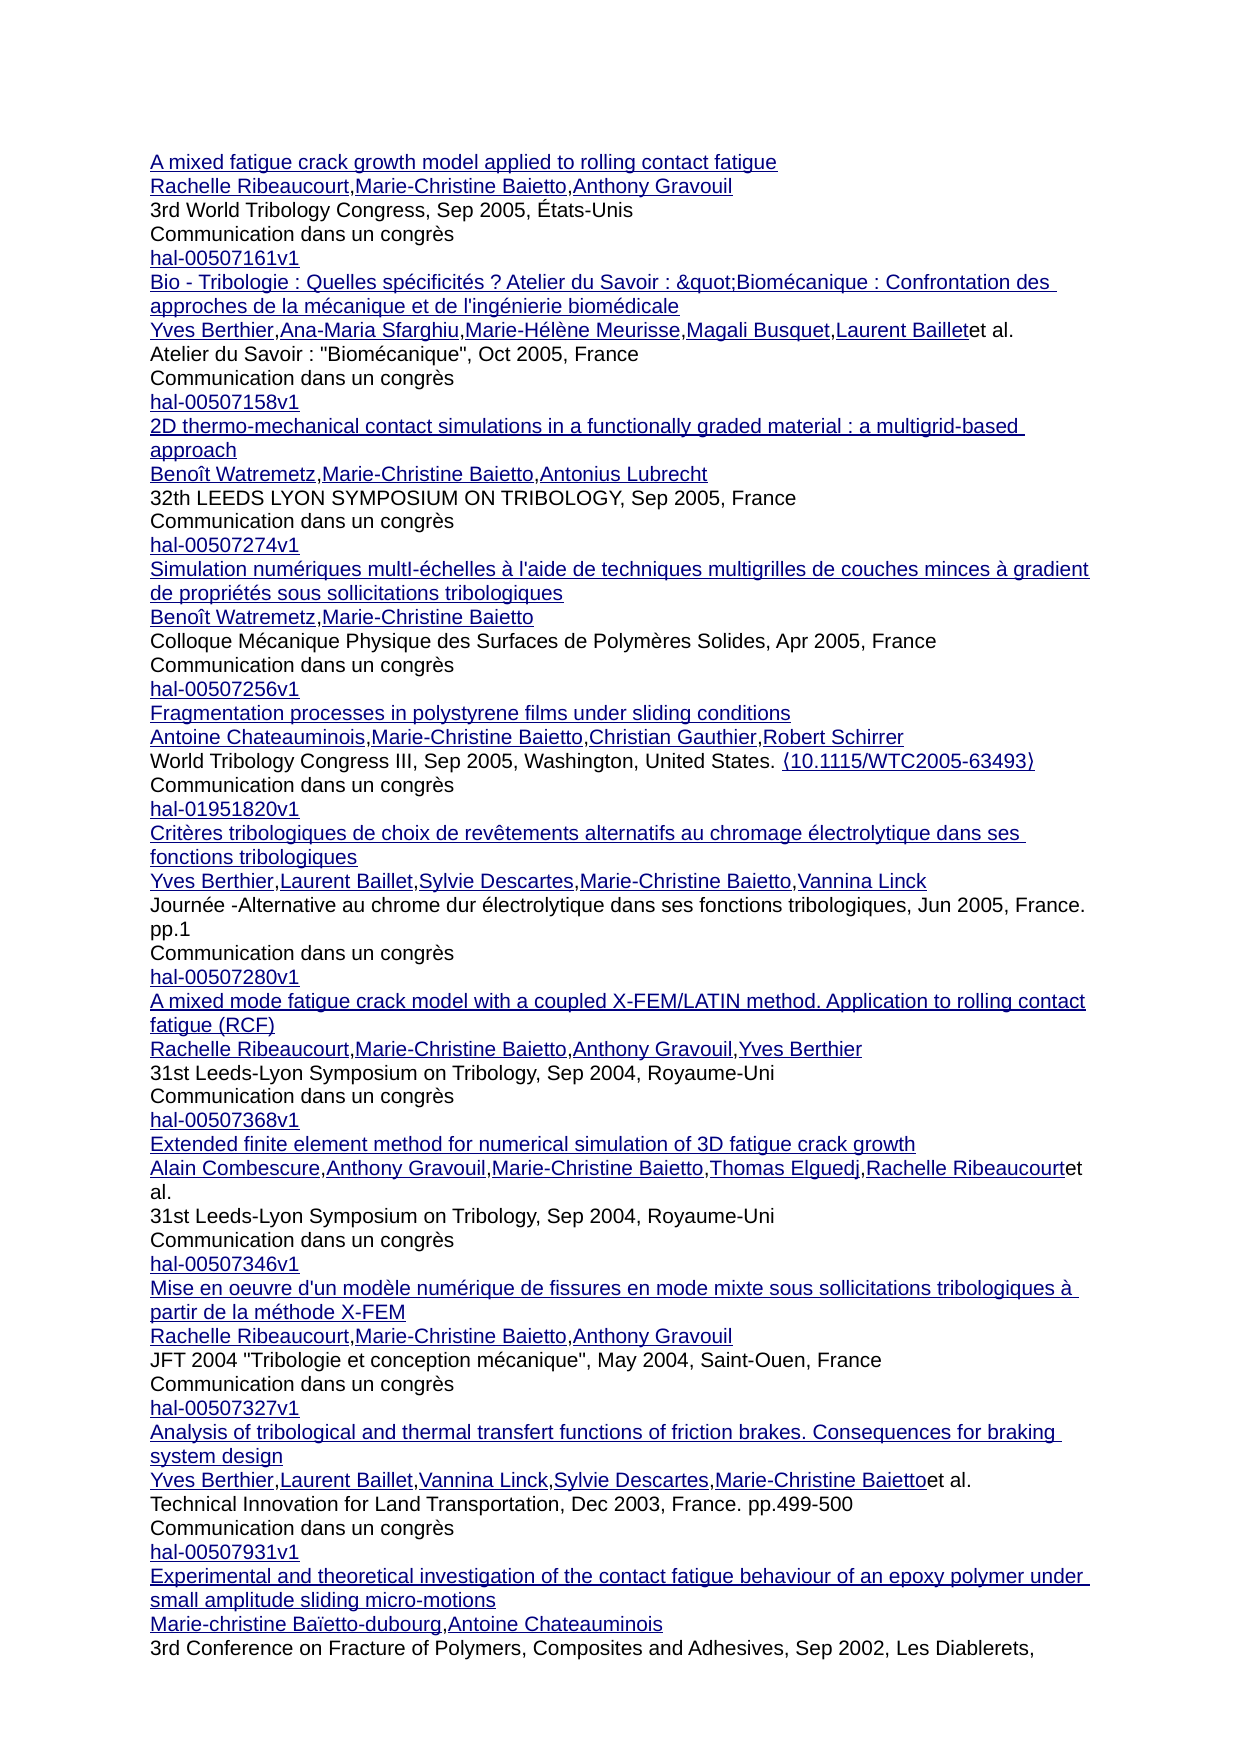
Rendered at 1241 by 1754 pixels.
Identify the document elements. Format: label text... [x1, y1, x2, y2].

table_cell Critères tribologiques de choix de revêtements alternatifs au chromage électrolytique dans ses fonctions tribologiques Yves Berthier,Laurent Baillet,Sylvie Descartes,Marie-Christine Baietto,Vannina Linck Journée -Alternative au chrome dur électrolytique dans ses fonctions tribologiques, Jun 2005, France. pp.1 Communication dans un congrès hal-00507280v1 [150, 821, 1090, 988]
table_cell Fragmentation processes in polystyrene films under sliding conditions Antoine Chateauminois,Marie-Christine Baietto,Christian Gauthier,Robert Schirrer World Tribology Congress III, Sep 2005, Washington, United States. ⟨10.1115/WTC2005-63493⟩ Communication dans un congrès hal-01951820v1 [150, 701, 1090, 821]
table_cell Analysis of tribological and thermal transfert functions of friction brakes. Consequences for braking system design Yves Berthier,Laurent Baillet,Vannina Linck,Sylvie Descartes,Marie-Christine Baiettoet al. Technical Innovation for Land Transportation, Dec 2003, France. pp.499-500 Communication dans un congrès hal-00507931v1 [150, 1420, 1090, 1563]
table_cell de propriétés sous sollicitations tribologiques Benoît Watremetz,Marie-Christine Baietto Colloque Mécanique Physique des Surfaces de Polymères Solides, Apr 2005, France Communication dans un congrès hal-00507256v1 [150, 579, 1090, 701]
table_cell Experimental and theoretical investigation of the contact fatigue behaviour of an epoxy polymer under [150, 1564, 1090, 1584]
table_cell Simulation numériques multI-échelles à l'aide de techniques multigrilles de couches minces à gradient [150, 557, 1090, 578]
table_cell A mixed mode fatigue crack model with a coupled X-FEM/LATIN method. Application to rolling contact fatigue (RCF) Rachelle Ribeaucourt,Marie-Christine Baietto,Anthony Gravouil,Yves Berthier 31st Leeds-Lyon Symposium on Tribology, Sep 2004, Royaume-Uni Communication dans un congrès hal-00507368v1 [150, 989, 1090, 1132]
table_cell Mise en oeuvre d'un modèle numérique de fissures en mode mixte sous sollicitations tribologiques à partir de la méthode X-FEM Rachelle Ribeaucourt,Marie-Christine Baietto,Anthony Gravouil JFT 2004 "Tribologie et conception mécanique", May 2004, Saint-Ouen, France Communication dans un congrès hal-00507327v1 [150, 1276, 1090, 1420]
table_cell A mixed fatigue crack growth model applied to rolling contact fatigue Rachelle Ribeaucourt,Marie-Christine Baietto,Anthony Gravouil 3rd World Tribology Congress, Sep 2005, États-Unis Communication dans un congrès hal-00507161v1 [150, 150, 1090, 270]
table_cell 2D thermo-mechanical contact simulations in a functionally graded material : a multigrid-based approach Benoît Watremetz,Marie-Christine Baietto,Antonius Lubrecht 32th LEEDS LYON SYMPOSIUM ON TRIBOLOGY, Sep 2005, France Communication dans un congrès hal-00507274v1 [150, 414, 1090, 557]
table_cell Extended finite element method for numerical simulation of 3D fatigue crack growth Alain Combescure,Anthony Gravouil,Marie-Christine Baietto,Thomas Elguedj,Rachelle Ribeaucourtet al. 31st Leeds-Lyon Symposium on Tribology, Sep 2004, Royaume-Uni Communication dans un congrès hal-00507346v1 [150, 1132, 1090, 1276]
table_cell small amplitude sliding micro-motions Marie‐christine Baïetto‐dubourg,Antoine Chateauminois 3rd Conference on Fracture of Polymers, Composites and Adhesives, Sep 2002, Les Diablerets, [150, 1586, 1090, 1659]
table_cell Bio - Tribologie : Quelles spécificités ? Atelier du Savoir : &quot;Biomécanique : Confrontation des approches de la mécanique et de l'ingénierie biomédicale Yves Berthier,Ana-Maria Sfarghiu,Marie-Hélène Meurisse,Magali Busquet,Laurent Bailletet al. Atelier du Savoir : "Biomécanique", Oct 2005, France Communication dans un congrès hal-00507158v1 [150, 270, 1090, 413]
